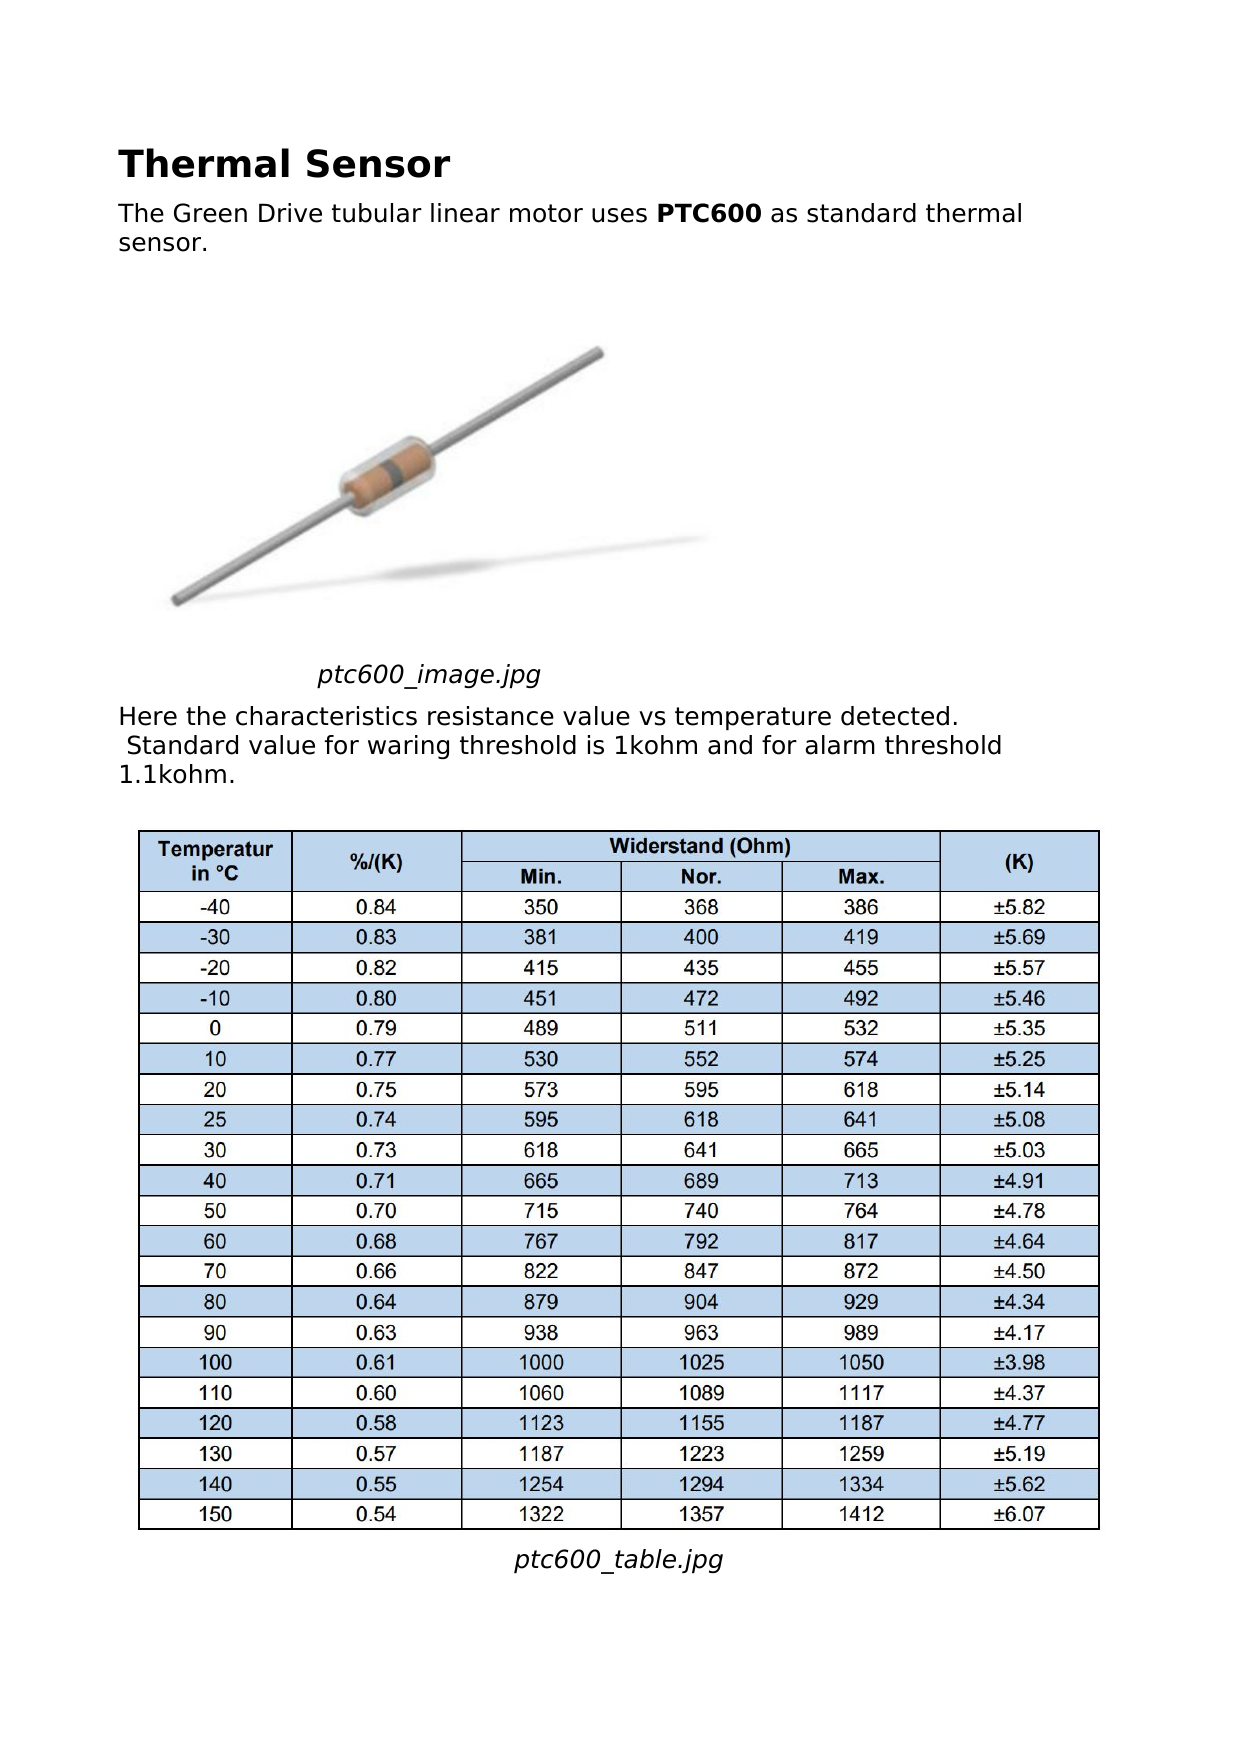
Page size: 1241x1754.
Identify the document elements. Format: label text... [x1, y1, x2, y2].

text The Green Drive tubular linear motor uses PTC600 as standard thermal sensor. [118, 199, 1122, 258]
subtitle Thermal Sensor [118, 143, 1122, 187]
text ptc600_image.jpg [118, 661, 743, 690]
picture [118, 282, 744, 661]
picture [118, 815, 1123, 1546]
text Here the characteristics resistance value vs temperature detected. Standard value for waring threshold is 1kohm and for alarm threshold 1.1kohm. [118, 702, 1122, 790]
text ptc600_table.jpg [118, 1546, 1122, 1574]
